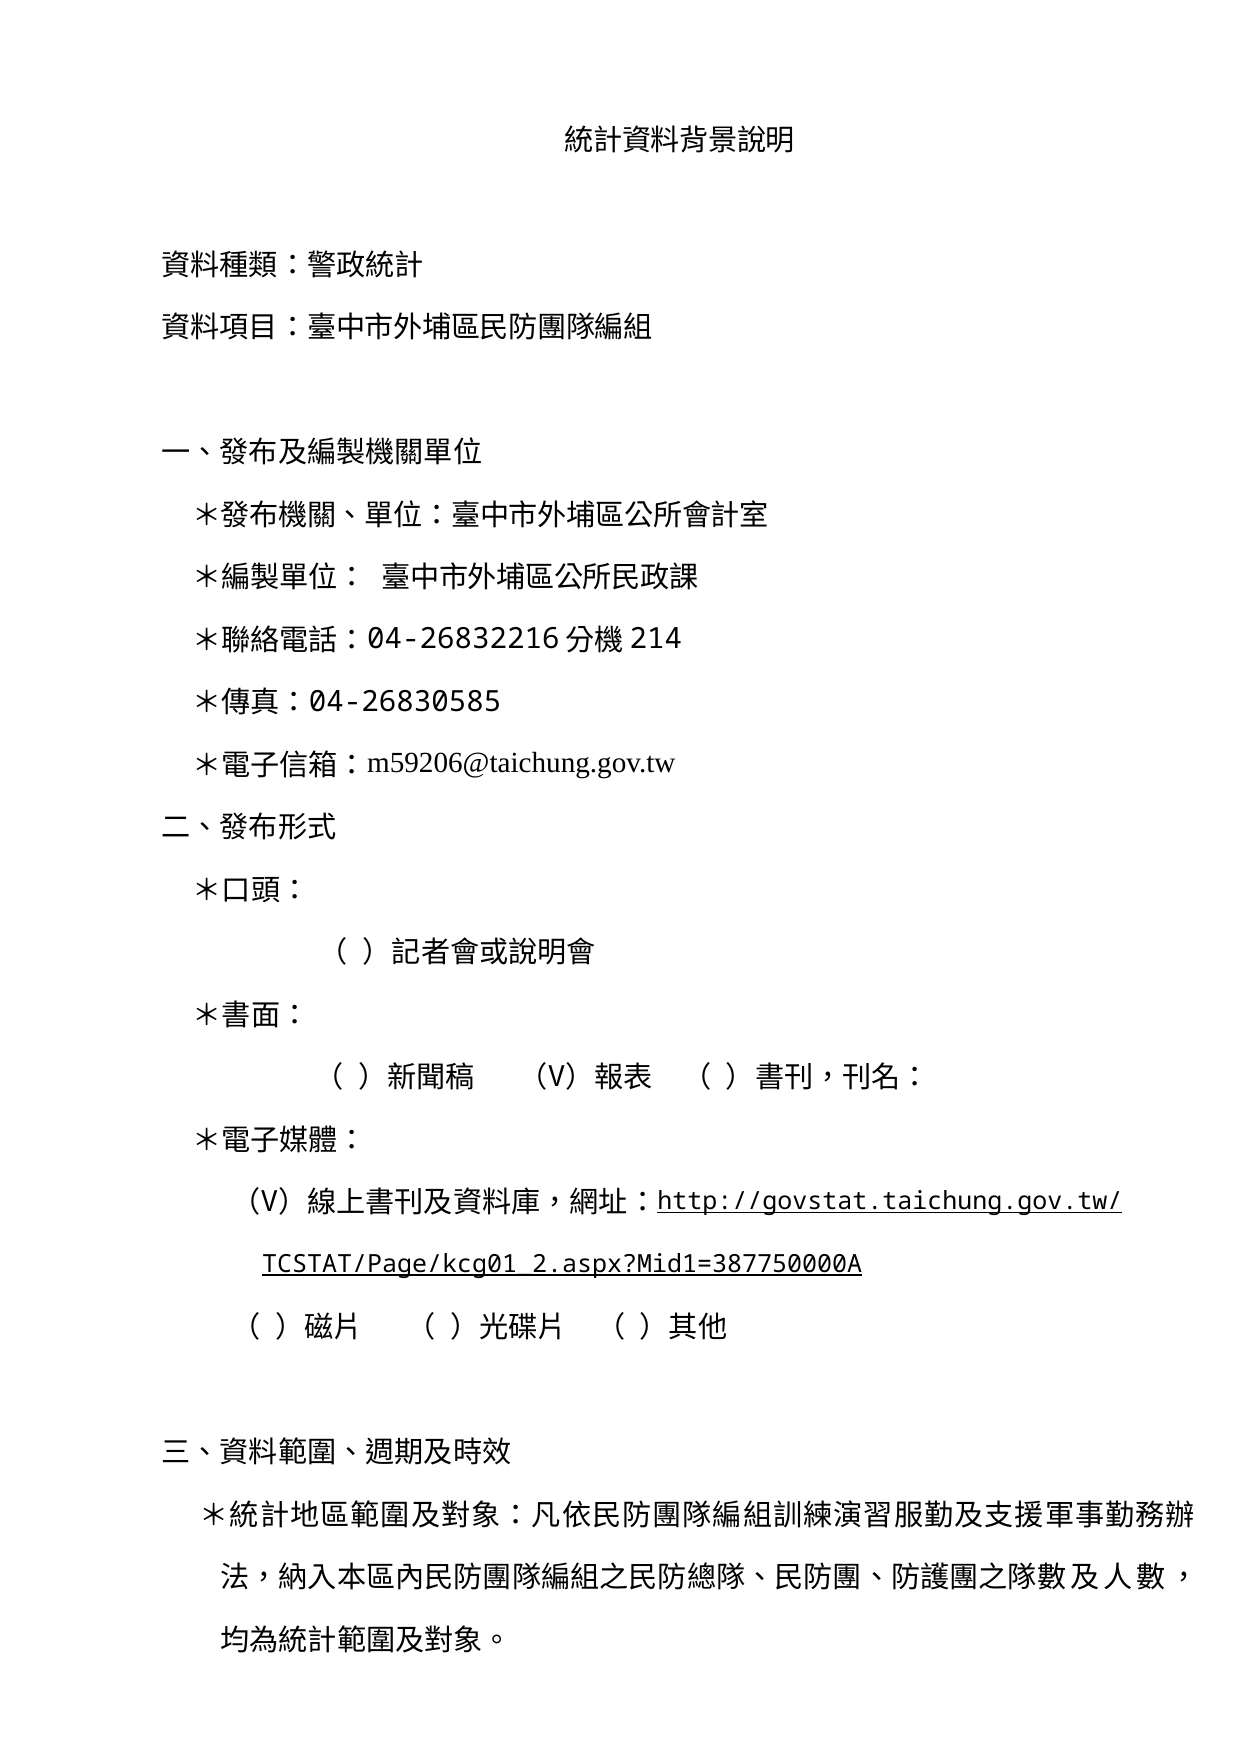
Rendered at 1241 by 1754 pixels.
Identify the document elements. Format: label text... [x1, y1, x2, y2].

table_header 統計資料背景說明 資料種類：警政統計 資料項目：臺中市外埔區民防團隊編組 一、發布及編製機關單位 ＊發布機關、單位：臺中市外埔區公所會計室 ＊編製單位： 臺中市外埔區公所民政課 ＊聯絡電話：04-26832216分機214 ＊傳真：04-26830585 ＊電子信箱：m59206@taichung.gov.tw 二、發布形式 口頭： （ ）記者會或說明會 書面： （ ）新聞稿 （V）報表 （ ）書刊，刊名： ＊電子媒體： （V）線上書刊及資料庫，網址：http://govstat.taichung.gov.tw/TCSTAT/Page/kcg01_2.aspx?Mid1=387750000A （ ）磁片 （ ）光碟片 （ ）其他 三、資料範圍、週期及時效 ＊統計地區範圍及對象：凡依民防團隊編組訓練演習服勤及支援軍事勤務辦法，納入本區內民防團隊編組之民防總隊、民防團、防護團之隊數 及人數，均為統計範圍及對象。 [150, 96, 1209, 1658]
